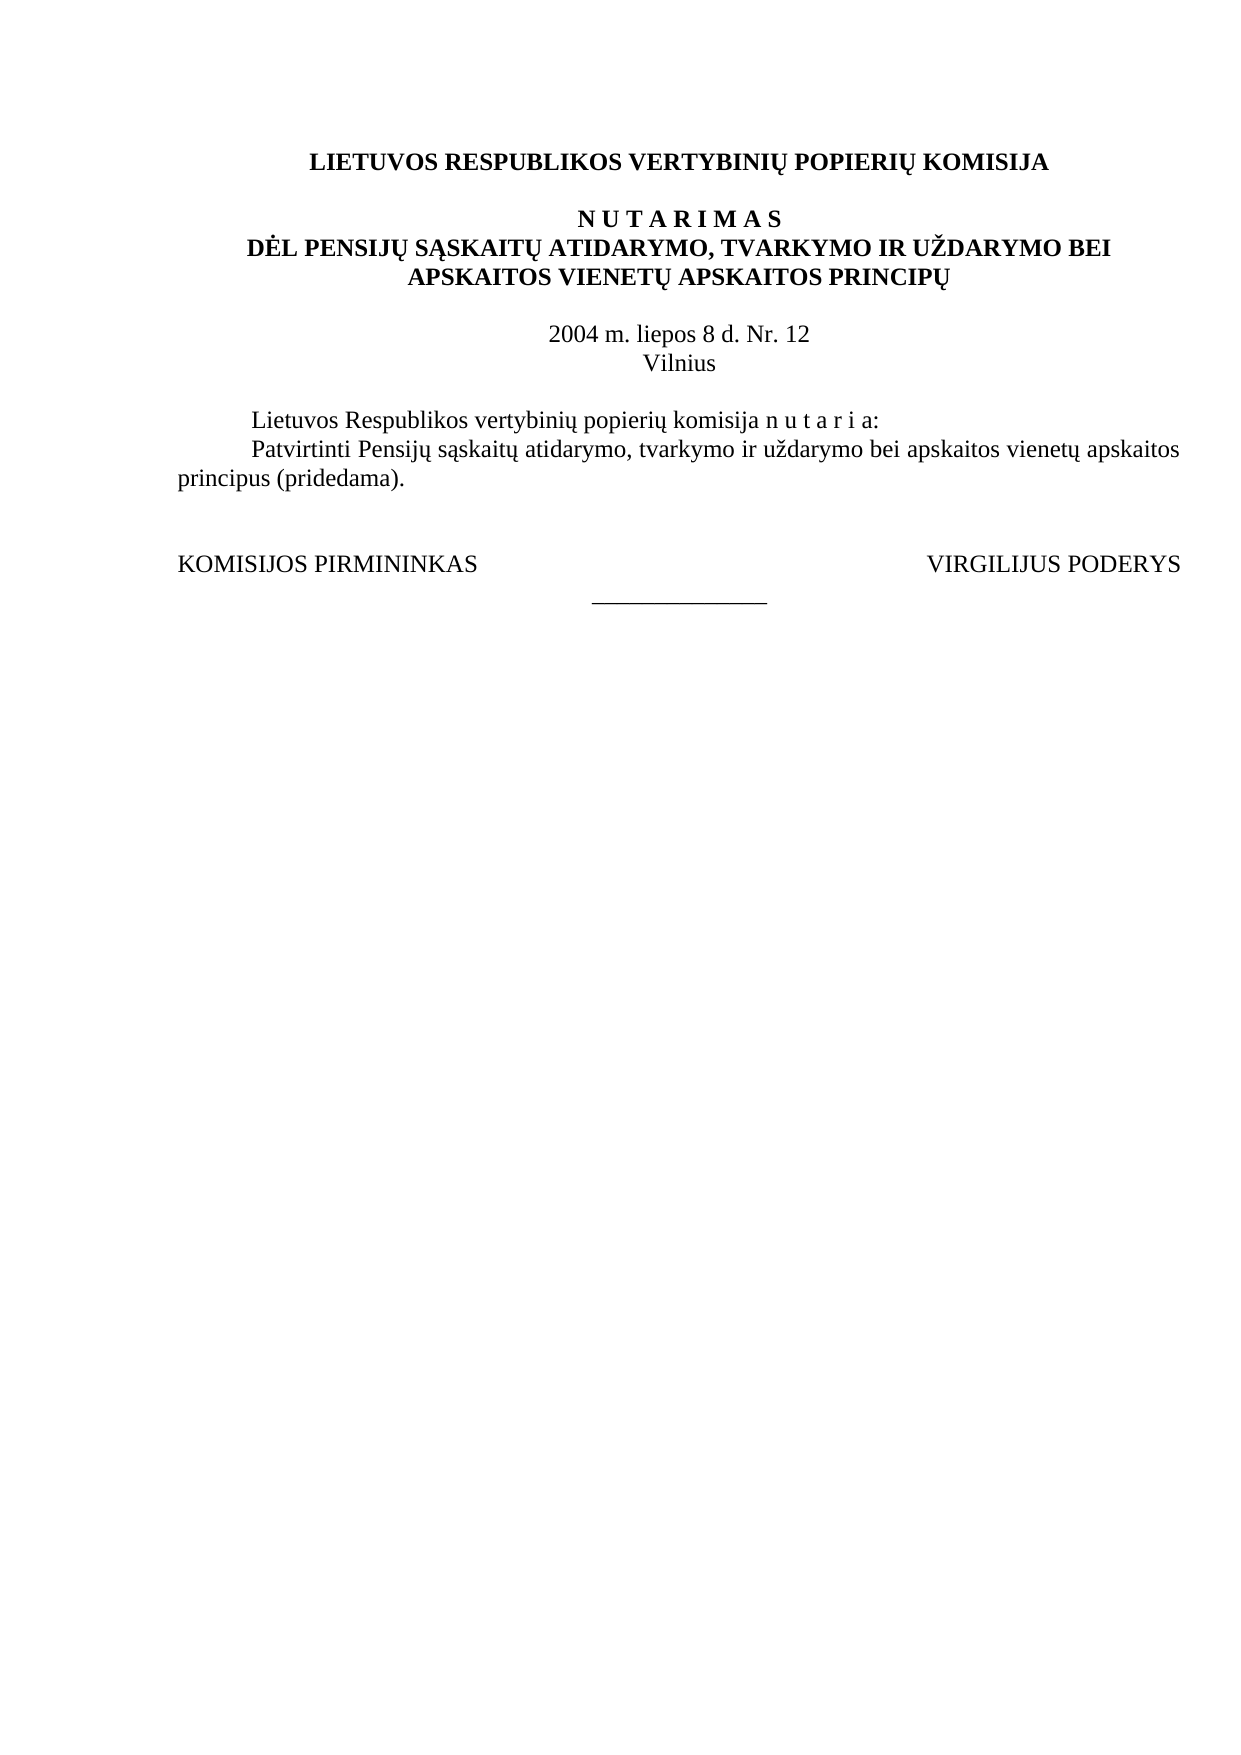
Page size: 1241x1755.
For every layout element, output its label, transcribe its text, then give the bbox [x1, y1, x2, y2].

text N U T A R I M A S [177, 204, 1181, 233]
text DĖL PENSIJŲ SĄSKAITŲ ATIDARYMO, TVARKYMO IR UŽDARYMO BEI APSKAITOS VIENETŲ APSKAITOS PRINCIPŲ [177, 233, 1181, 291]
text 2004 m. liepos 8 d. Nr. 12 [177, 319, 1181, 348]
text Patvirtinti Pensijų sąskaitų atidarymo, tvarkymo ir uždarymo bei apskaitos vienetų apskaitos principus (pridedama). [177, 434, 1181, 492]
text LIETUVOS RESPUBLIKOS VERTYBINIŲ POPIERIŲ KOMISIJA [177, 147, 1181, 176]
text KOMISIJOS PIRMININKAS VIRGILIJUS PODERYS [177, 549, 1181, 578]
text ______________ [177, 578, 1181, 607]
text Vilnius [177, 348, 1181, 377]
text Lietuvos Respublikos vertybinių popierių komisija nutaria: [177, 406, 1181, 434]
